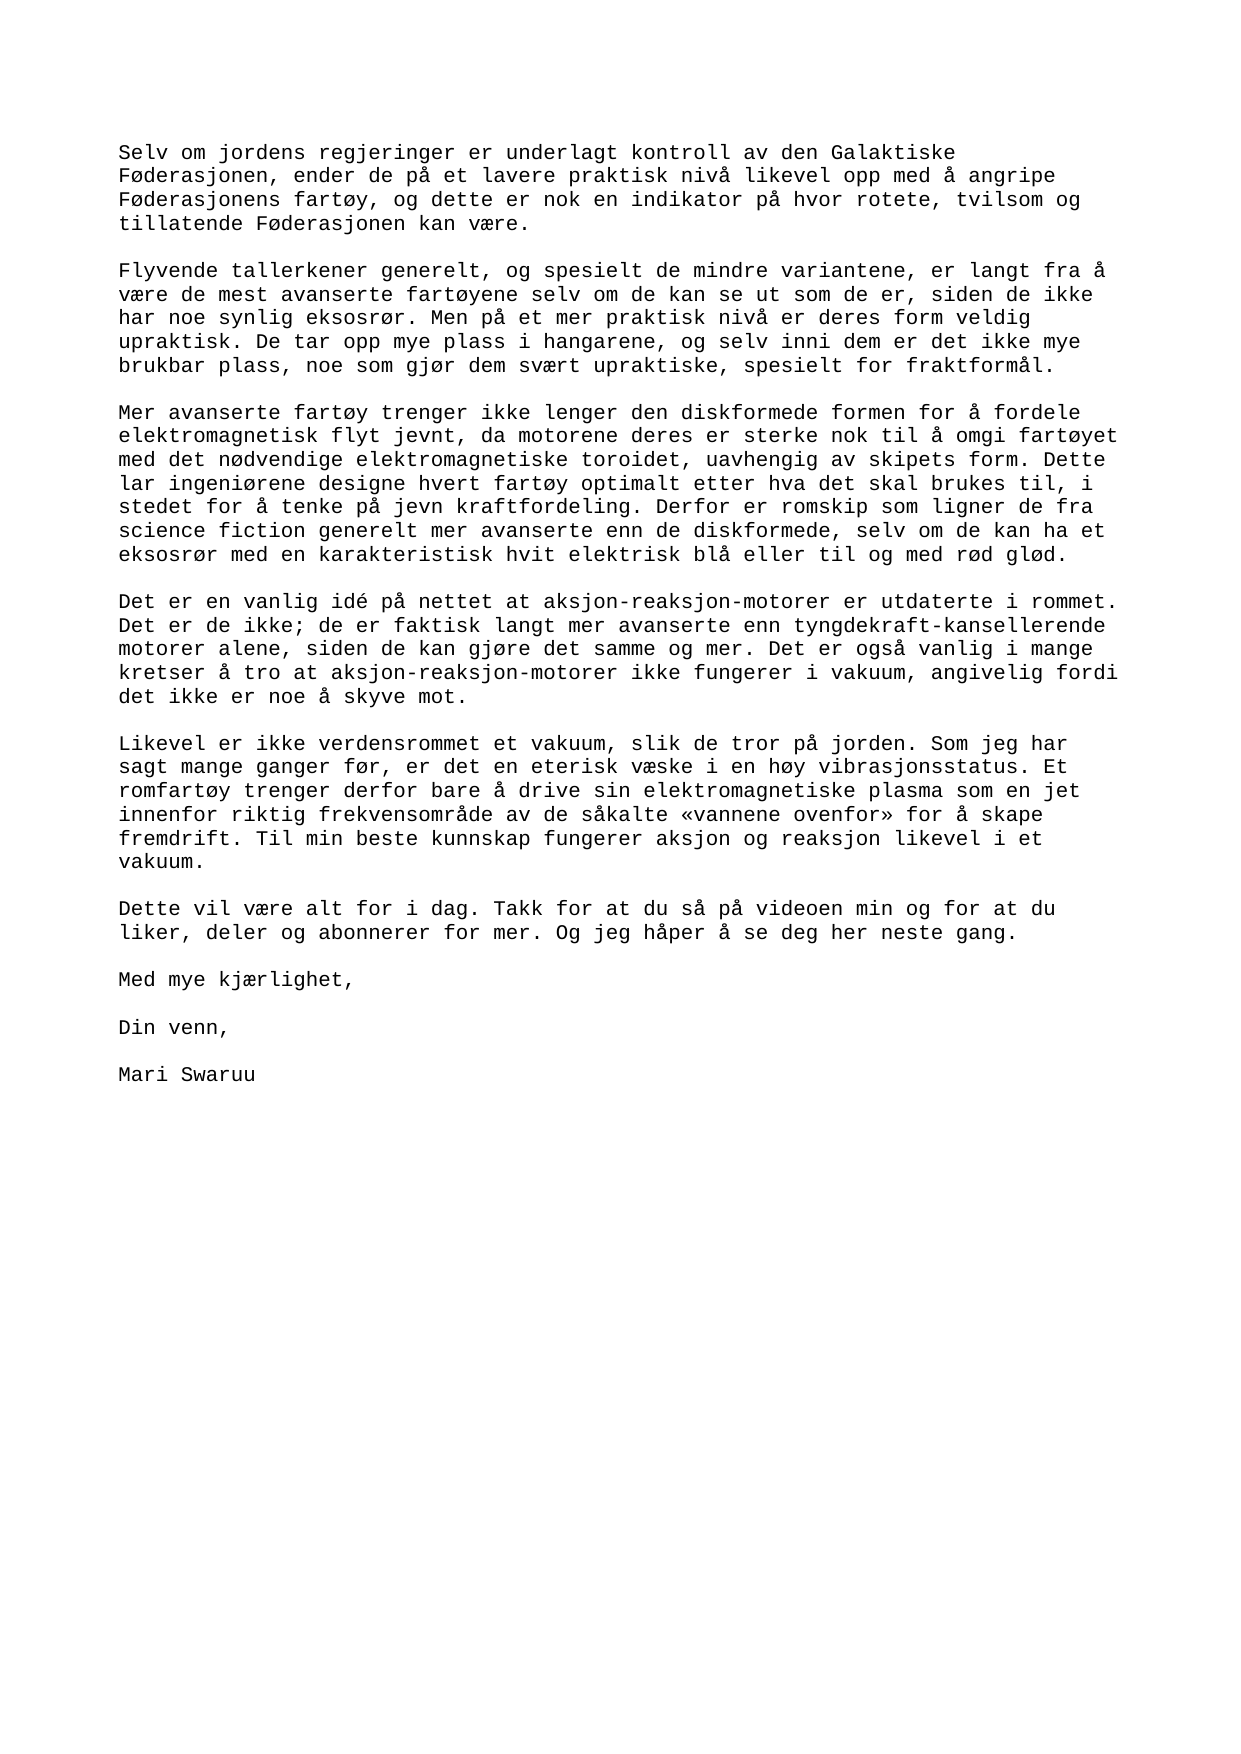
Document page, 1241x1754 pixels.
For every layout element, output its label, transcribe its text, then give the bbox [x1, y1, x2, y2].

text Likevel er ikke verdensrommet et vakuum, slik de tror på jorden. Som jeg har sagt mange ganger før, er det en eterisk væske i en høy vibrasjonsstatus. Et romfartøy trenger derfor bare å drive sin elektromagnetiske plasma som en jet innenfor riktig frekvensområde av de såkalte «vannene ovenfor» for å skape fremdrift. Til min beste kunnskap fungerer aksjon og reaksjon likevel i et vakuum. [118, 733, 1122, 875]
text Det er en vanlig idé på nettet at aksjon-reaksjon-motorer er utdaterte i rommet. Det er de ikke; de er faktisk langt mer avanserte enn tyngdekraft-kansellerende motorer alene, siden de kan gjøre det samme og mer. Det er også vanlig i mange kretser å tro at aksjon-reaksjon-motorer ikke fungerer i vakuum, angivelig fordi det ikke er noe å skyve mot. [118, 591, 1122, 709]
text Flyvende tallerkener generelt, og spesielt de mindre variantene, er langt fra å være de mest avanserte fartøyene selv om de kan se ut som de er, siden de ikke har noe synlig eksosrør. Men på et mer praktisk nivå er deres form veldig upraktisk. De tar opp mye plass i hangarene, og selv inni dem er det ikke mye brukbar plass, noe som gjør dem svært upraktiske, spesielt for fraktformål. [118, 260, 1122, 378]
text Mer avanserte fartøy trenger ikke lenger den diskformede formen for å fordele elektromagnetisk flyt jevnt, da motorene deres er sterke nok til å omgi fartøyet med det nødvendige elektromagnetiske toroidet, uavhengig av skipets form. Dette lar ingeniørene designe hvert fartøy optimalt etter hva det skal brukes til, i stedet for å tenke på jevn kraftfordeling. Derfor er romskip som ligner de fra science fiction generelt mer avanserte enn de diskformede, selv om de kan ha et eksosrør med en karakteristisk hvit elektrisk blå eller til og med rød glød. [118, 402, 1122, 567]
text Selv om jordens regjeringer er underlagt kontroll av den Galaktiske Føderasjonen, ender de på et lavere praktisk nivå likevel opp med å angripe Føderasjonens fartøy, og dette er nok en indikator på hvor rotete, tvilsom og tillatende Føderasjonen kan være. [118, 142, 1122, 236]
text Mari Swaruu [118, 1064, 1122, 1088]
text Med mye kjærlighet, [118, 969, 1122, 993]
text Din venn, [118, 1017, 1122, 1040]
text Dette vil være alt for i dag. Takk for at du så på videoen min og for at du liker, deler og abonnerer for mer. Og jeg håper å se deg her neste gang. [118, 898, 1122, 946]
